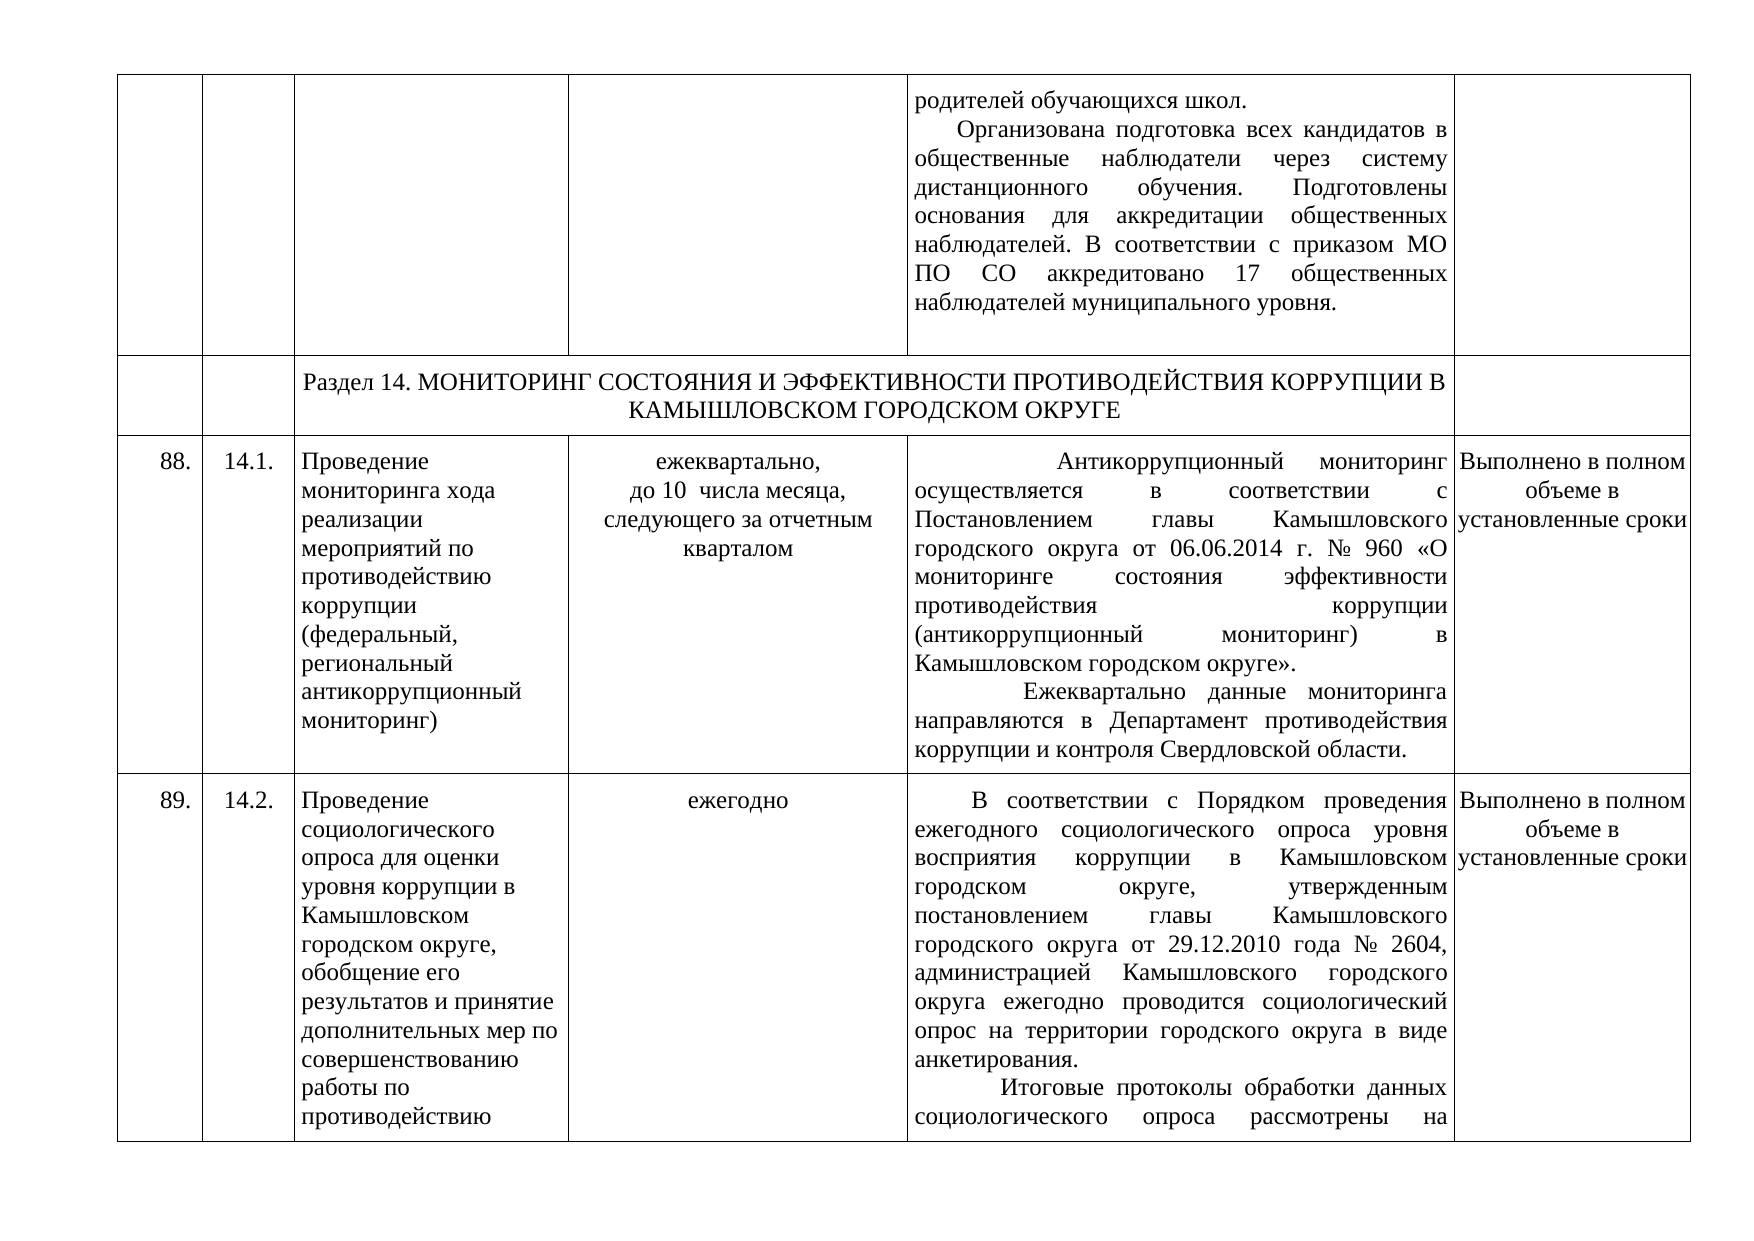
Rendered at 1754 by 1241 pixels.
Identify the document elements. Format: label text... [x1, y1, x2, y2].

table_cell Выполнено в полном объеме в установленные сроки [1455, 774, 1690, 1141]
table_cell ежегодно [569, 774, 907, 1141]
table_cell [118, 774, 202, 1141]
table_cell [118, 436, 202, 773]
table_cell [203, 75, 294, 355]
table_cell родителей обучающихся школ. Организована подготовка всех кандидатов в общественные наблюдатели через систему дистанционного обучения. Подготовлены основания для аккредитации общественных наблюдателей. В соответствии с приказом МО ПО СО аккредитовано 17 общественных наблюдателей муниципального уровня. [908, 75, 1454, 355]
table_cell Проведение мониторинга хода реализации мероприятий по противодействию коррупции (федеральный, региональный антикоррупционный мониторинг) [295, 436, 568, 773]
table_cell [1455, 75, 1690, 355]
table_cell В соответствии с Порядком проведения ежегодного социологического опроса уровня восприятия коррупции в Камышловском городском округе, утвержденным постановлением главы Камышловского городского округа от 29.12.2010 года № 2604, администрацией Камышловского городского округа ежегодно проводится социологический опрос на территории городского округа в виде анкетирования. Итоговые протоколы обработки данных социологического опроса рассмотрены на [908, 774, 1454, 1141]
table_cell 14.1. [203, 436, 294, 773]
table_cell [203, 356, 294, 435]
table_cell Выполнено в полном объеме в установленные сроки [1455, 436, 1690, 773]
table_cell Раздел 14. МОНИТОРИНГ СОСТОЯНИЯ И ЭФФЕКТИВНОСТИ ПРОТИВОДЕЙСТВИЯ КОРРУПЦИИ В КАМЫШЛОВСКОМ ГОРОДСКОМ ОКРУГЕ [295, 356, 1454, 435]
table_cell [118, 75, 202, 355]
table_cell Антикоррупционный мониторинг осуществляется в соответствии с Постановлением главы Камышловского городского округа от 06.06.2014 г. № 960 «О мониторинге состояния эффективности противодействия коррупции (антикоррупционный мониторинг) в Камышловском городском округе». Ежеквартально данные мониторинга направляются в Департамент противодействия коррупции и контроля Свердловской области. [908, 436, 1454, 773]
table_cell [569, 75, 907, 355]
table_cell 14.2. [203, 774, 294, 1141]
table_cell Проведение социологического опроса для оценки уровня коррупции в Камышловском городском округе, обобщение его результатов и принятие дополнительных мер по совершенствованию работы по противодействию [295, 774, 568, 1141]
table_cell [295, 75, 568, 355]
table_cell ежеквартально, до 10 числа месяца, следующего за отчетным кварталом [569, 436, 907, 773]
table_cell [1455, 356, 1690, 435]
table_cell [118, 356, 202, 435]
